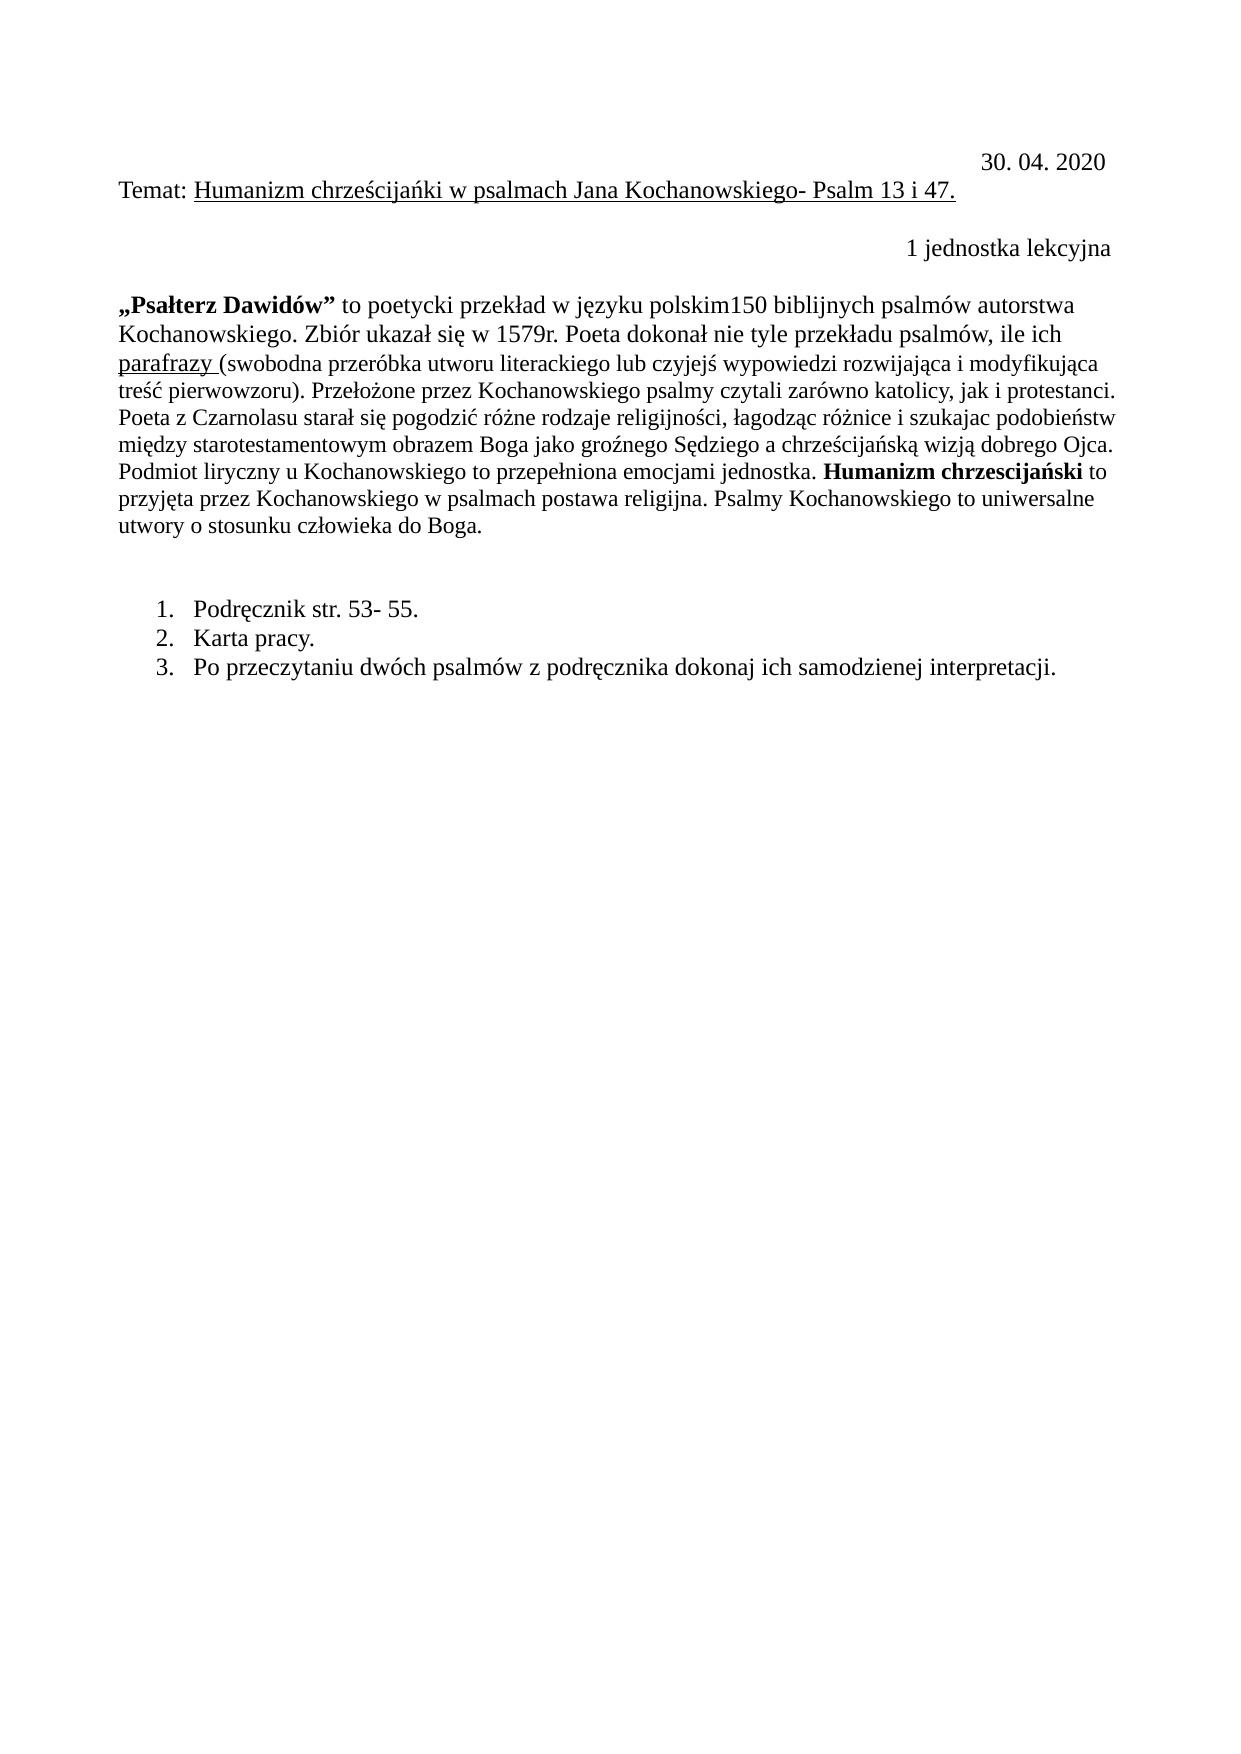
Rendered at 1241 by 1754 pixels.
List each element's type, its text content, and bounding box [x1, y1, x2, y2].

list Po przeczytaniu dwóch psalmów z podręcznika dokonaj ich samodzienej interpretacji. [156, 652, 1122, 681]
text 30. 04. 2020 [118, 147, 1122, 176]
text 1 jednostka lekcyjna [118, 233, 1122, 262]
list Karta pracy. [156, 623, 1122, 652]
list Podręcznik str. 53- 55. [156, 594, 1122, 623]
text „Psałterz Dawidów” to poetycki przekład w języku polskim150 biblijnych psalmów autorstwa Kochanowskiego. Zbiór ukazał się w 1579r. Poeta dokonał nie tyle przekładu psalmów, ile ich parafrazy (swobodna przeróbka utworu literackiego lub czyjejś wypowiedzi rozwijająca i modyfikująca treść pierwowzoru). Przełożone przez Kochanowskiego psalmy czytali zarówno katolicy, jak i protestanci. Poeta z Czarnolasu starał się pogodzić różne rodzaje religijności, łagodząc różnice i szukajac podobieństw między starotestamentowym obrazem Boga jako groźnego Sędziego a chrześcijańską wizją dobrego Ojca. Podmiot liryczny u Kochanowskiego to przepełniona emocjami jednostka. Humanizm chrzescijański to przyjęta przez Kochanowskiego w psalmach postawa religijna. Psalmy Kochanowskiego to uniwersalne utwory o stosunku człowieka do Boga. [118, 291, 1122, 539]
text Temat: Humanizm chrześcijańki w psalmach Jana Kochanowskiego- Psalm 13 i 47. [118, 176, 1122, 204]
